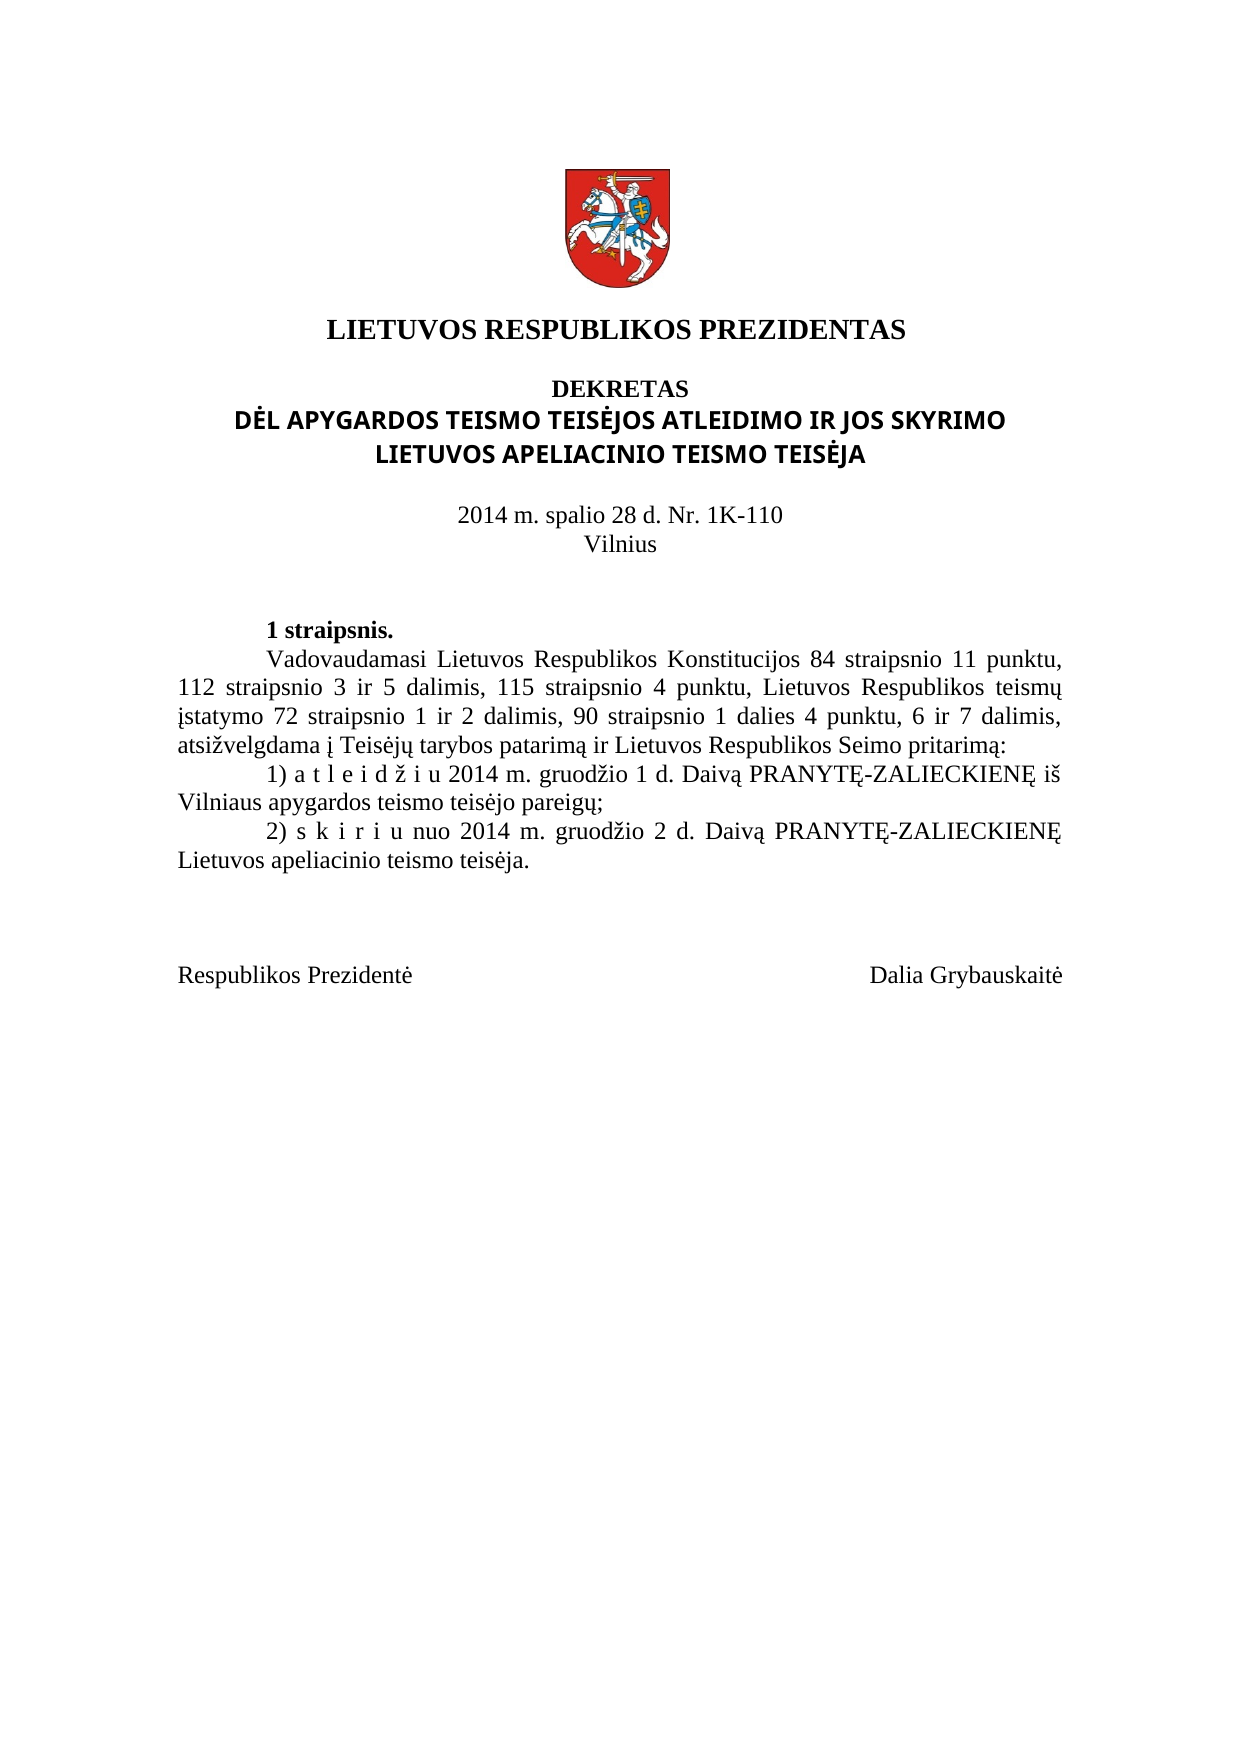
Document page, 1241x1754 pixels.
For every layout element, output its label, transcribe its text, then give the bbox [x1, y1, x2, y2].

text Vilnius [177, 529, 1063, 557]
text Dėl APYGARDOS TEISMO TEISĖJOS ATLEIDIMO IR JOS SKYRIMO LIETUVOS APELIACINIO TEISMO teisėja [177, 403, 1063, 471]
text 2) s k i r i u nuo 2014 m. gruodžio 2 d. Daivą PRANYTĘ-ZALIECKIENĘ Lietuvos apeliacinio teismo teisėja. [177, 816, 1063, 874]
text 1) a t l e i d ž i u 2014 m. gruodžio 1 d. Daivą PRANYTĘ-ZALIECKIENĘ iš Vilniaus apygardos teismo teisėjo pareigų; [177, 759, 1063, 816]
text Respublikos Prezidentė Dalia Grybauskaitė [177, 960, 1063, 989]
text 1 straipsnis. [177, 615, 1063, 644]
text LIETUVOS RESPUBLIKOS PREZIDENTAS [177, 312, 1063, 346]
text 2014 m. spalio 28 d. Nr. 1K-110 [177, 500, 1063, 529]
text DEKRETAS [177, 374, 1063, 403]
text Vadovaudamasi Lietuvos Respublikos Konstitucijos 84 straipsnio 11 punktu, 112 straipsnio 3 ir 5 dalimis, 115 straipsnio 4 punktu, Lietuvos Respublikos teismų įstatymo 72 straipsnio 1 ir 2 dalimis, 90 straipsnio 1 dalies 4 punktu, 6 ir 7 dalimis, atsižvelgdama į Teisėjų tarybos patarimą ir Lietuvos Respublikos Seimo pritarimą: [177, 644, 1063, 759]
